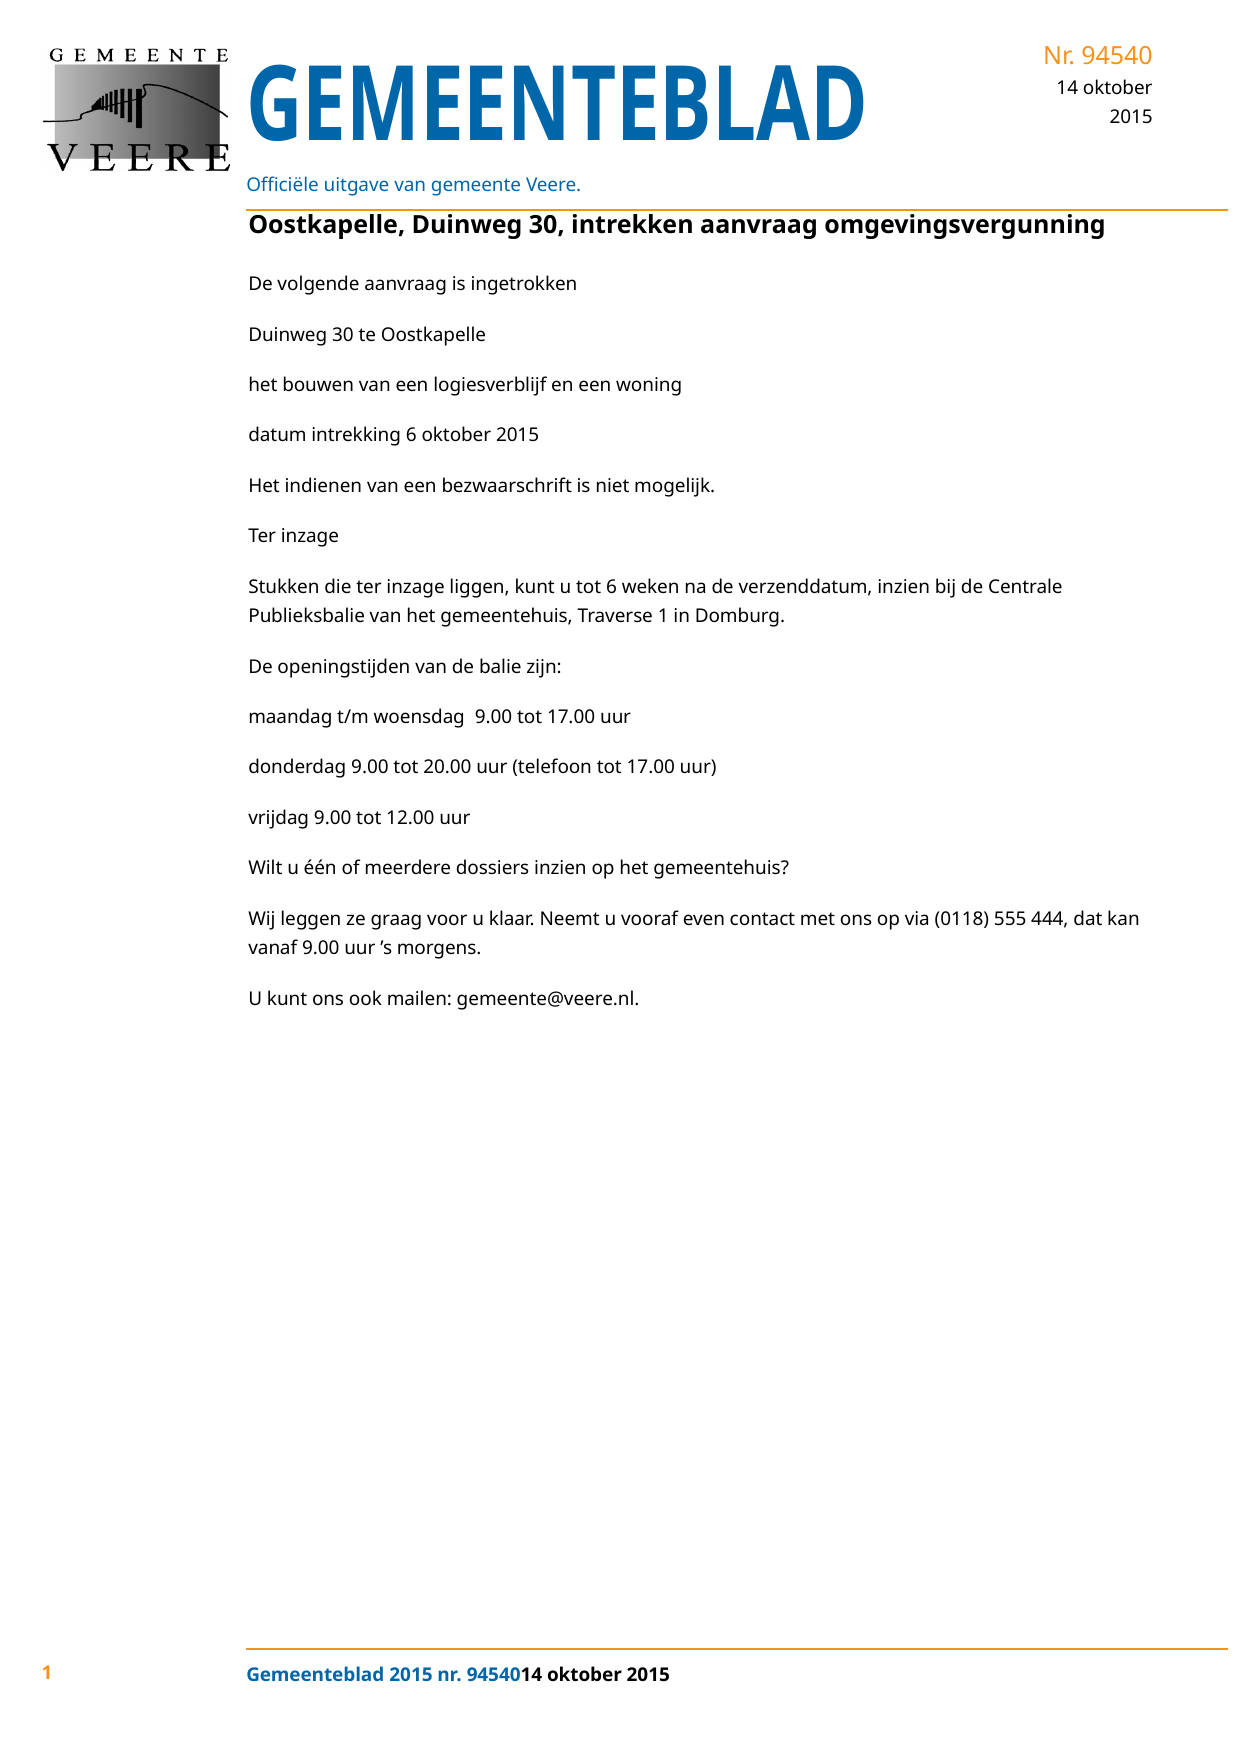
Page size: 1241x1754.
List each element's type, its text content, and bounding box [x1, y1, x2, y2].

text Wij leggen ze graag voor u klaar. Neemt u vooraf even contact met ons op via (0118) 555 444, dat kan vanaf 9.00 uur ’s morgens. [248, 905, 1152, 960]
text maandag t/m woensdag 9.00 tot 17.00 uur [248, 703, 1152, 729]
text Het indienen van een bezwaarschrift is niet mogelijk. [248, 472, 1152, 498]
text het bouwen van een logiesverblijf en een woning [248, 371, 1152, 397]
text Oostkapelle, Duinweg 30, intrekken aanvraag omgevingsvergunning [248, 211, 1152, 241]
text Ter inzage [248, 522, 1152, 548]
picture [41, 47, 231, 172]
text vrijdag 9.00 tot 12.00 uur [248, 804, 1152, 830]
text De openingstijden van de balie zijn: [248, 653, 1152, 678]
text Stukken die ter inzage liggen, kunt u tot 6 weken na de verzenddatum, inzien bij de Centrale Publieksbalie van het gemeentehuis, Traverse 1 in Domburg. [248, 573, 1152, 628]
text De volgende aanvraag is ingetrokken [248, 270, 1152, 296]
text Wilt u één of meerdere dossiers inzien op het gemeentehuis? [248, 854, 1152, 880]
text U kunt ons ook mailen: gemeente@veere.nl. [248, 985, 1152, 1011]
text datum intrekking 6 oktober 2015 [248, 422, 1152, 447]
text Duinweg 30 te Oostkapelle [248, 321, 1152, 346]
text donderdag 9.00 tot 20.00 uur (telefoon tot 17.00 uur) [248, 754, 1152, 779]
